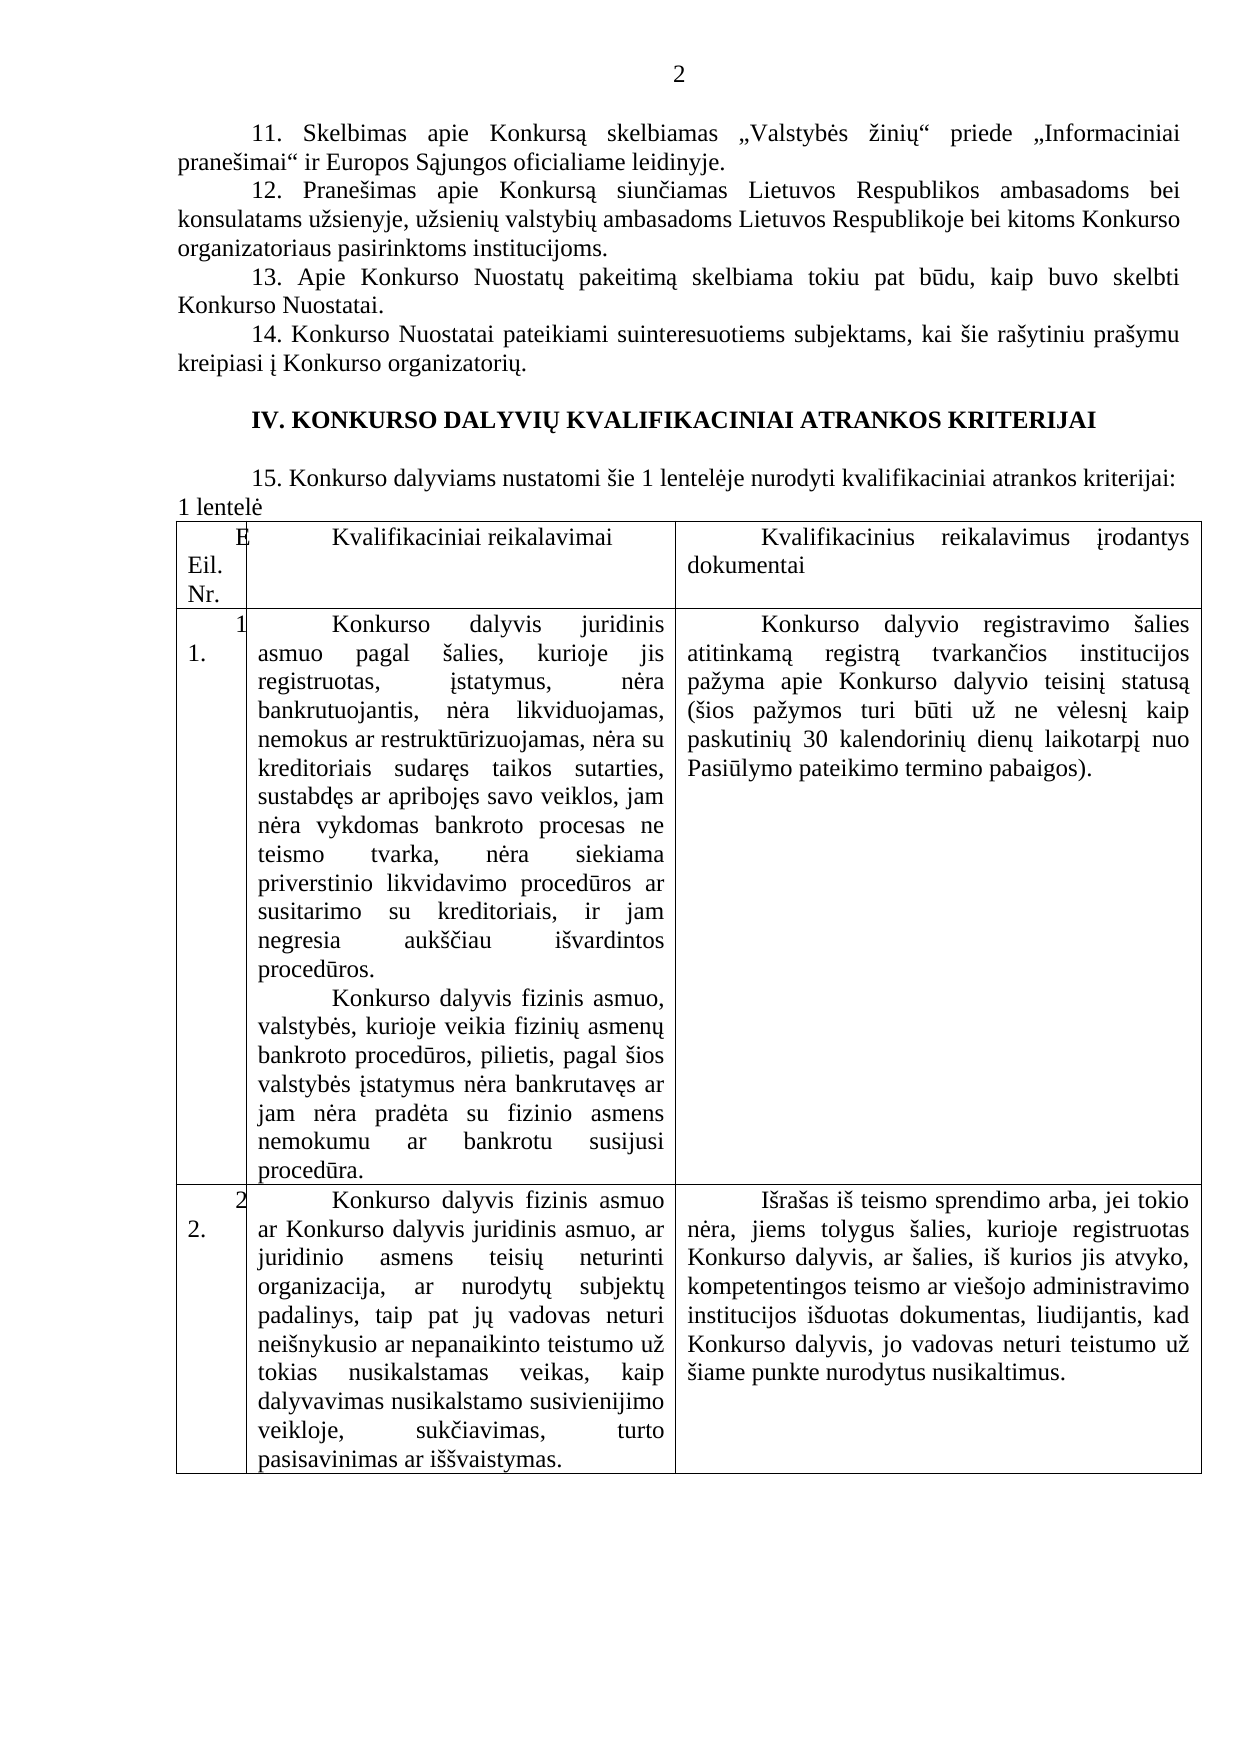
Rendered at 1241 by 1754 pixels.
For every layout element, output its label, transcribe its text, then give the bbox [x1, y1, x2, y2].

table_cell Konkurso dalyvio registravimo šalies atitinkamą registrą tvarkančios institucijos pažyma apie Konkurso dalyvio teisinį statusą (šios pažymos turi būti už ne vėlesnį kaip paskutinių 30 kalendorinių dienų laikotarpį nuo Pasiūlymo pateikimo termino pabaigos). [676, 609, 1201, 1184]
table_cell Išrašas iš teismo sprendimo arba, jei tokio nėra, jiems tolygus šalies, kurioje registruotas Konkurso dalyvis, ar šalies, iš kurios jis atvyko, kompetentingos teismo ar viešojo administravimo institucijos išduotas dokumentas, liudijantis, kad Konkurso dalyvis, jo vadovas neturi teistumo už šiame punkte nurodytus nusikaltimus. [676, 1185, 1201, 1472]
text IV. KONKURSO DALYVIŲ KVALIFIKACINIAI ATRANKOS KRITERIJAI [177, 406, 1181, 434]
text 14. Konkurso Nuostatai pateikiami suinteresuotiems subjektams, kai šie rašytiniu prašymu kreipiasi į Konkurso organizatorių. [177, 319, 1181, 377]
text 13. Apie Konkurso Nuostatų pakeitimą skelbiama tokiu pat būdu, kaip buvo skelbti Konkurso Nuostatai. [177, 262, 1181, 319]
table_cell 11. [177, 609, 246, 1184]
table_cell Konkurso dalyvis juridinis asmuo pagal šalies, kurioje jis registruotas, įstatymus, nėra bankrutuojantis, nėra likviduojamas, nemokus ar restruktūrizuojamas, nėra su kreditoriais sudaręs taikos sutarties, sustabdęs ar apribojęs savo veiklos, jam nėra vykdomas bankroto procesas ne teismo tvarka, nėra siekiama priverstinio likvidavimo procedūros ar susitarimo su kreditoriais, ir jam negresia aukščiau išvardintos procedūros. Konkurso dalyvis fizinis asmuo, valstybės, kurioje veikia fizinių asmenų bankroto procedūros, pilietis, pagal šios valstybės įstatymus nėra bankrutavęs ar jam nėra pradėta su fizinio asmens nemokumu ar bankrotu susijusi procedūra. [247, 609, 675, 1184]
text 15. Konkurso dalyviams nustatomi šie 1 lentelėje nurodyti kvalifikaciniai atrankos kriterijai: [177, 463, 1181, 492]
text 12. Pranešimas apie Konkursą siunčiamas Lietuvos Respublikos ambasadoms bei konsulatams užsienyje, užsienių valstybių ambasadoms Lietuvos Respublikoje bei kitoms Konkurso organizatoriaus pasirinktoms institucijoms. [177, 176, 1181, 262]
table_cell 22. [177, 1185, 246, 1472]
table_cell Konkurso dalyvis fizinis asmuo ar Konkurso dalyvis juridinis asmuo, ar juridinio asmens teisių neturinti organizacija, ar nurodytų subjektų padalinys, taip pat jų vadovas neturi neišnykusio ar nepanaikinto teistumo už tokias nusikalstamas veikas, kaip dalyvavimas nusikalstamo susivienijimo veikloje, sukčiavimas, turto pasisavinimas ar iššvaistymas. [247, 1185, 675, 1472]
text 11. Skelbimas apie Konkursą skelbiamas „Valstybės žinių“ priede „Informaciniai pranešimai“ ir Europos Sąjungos oficialiame leidinyje. [177, 118, 1181, 176]
table_header Kvalifikaciniai reikalavimai [247, 522, 675, 608]
text 1 lentelė [177, 492, 1181, 521]
table_header Kvalifikacinius reikalavimus įrodantys dokumentai [676, 522, 1201, 608]
table_header EEil. Nr. [177, 522, 246, 608]
